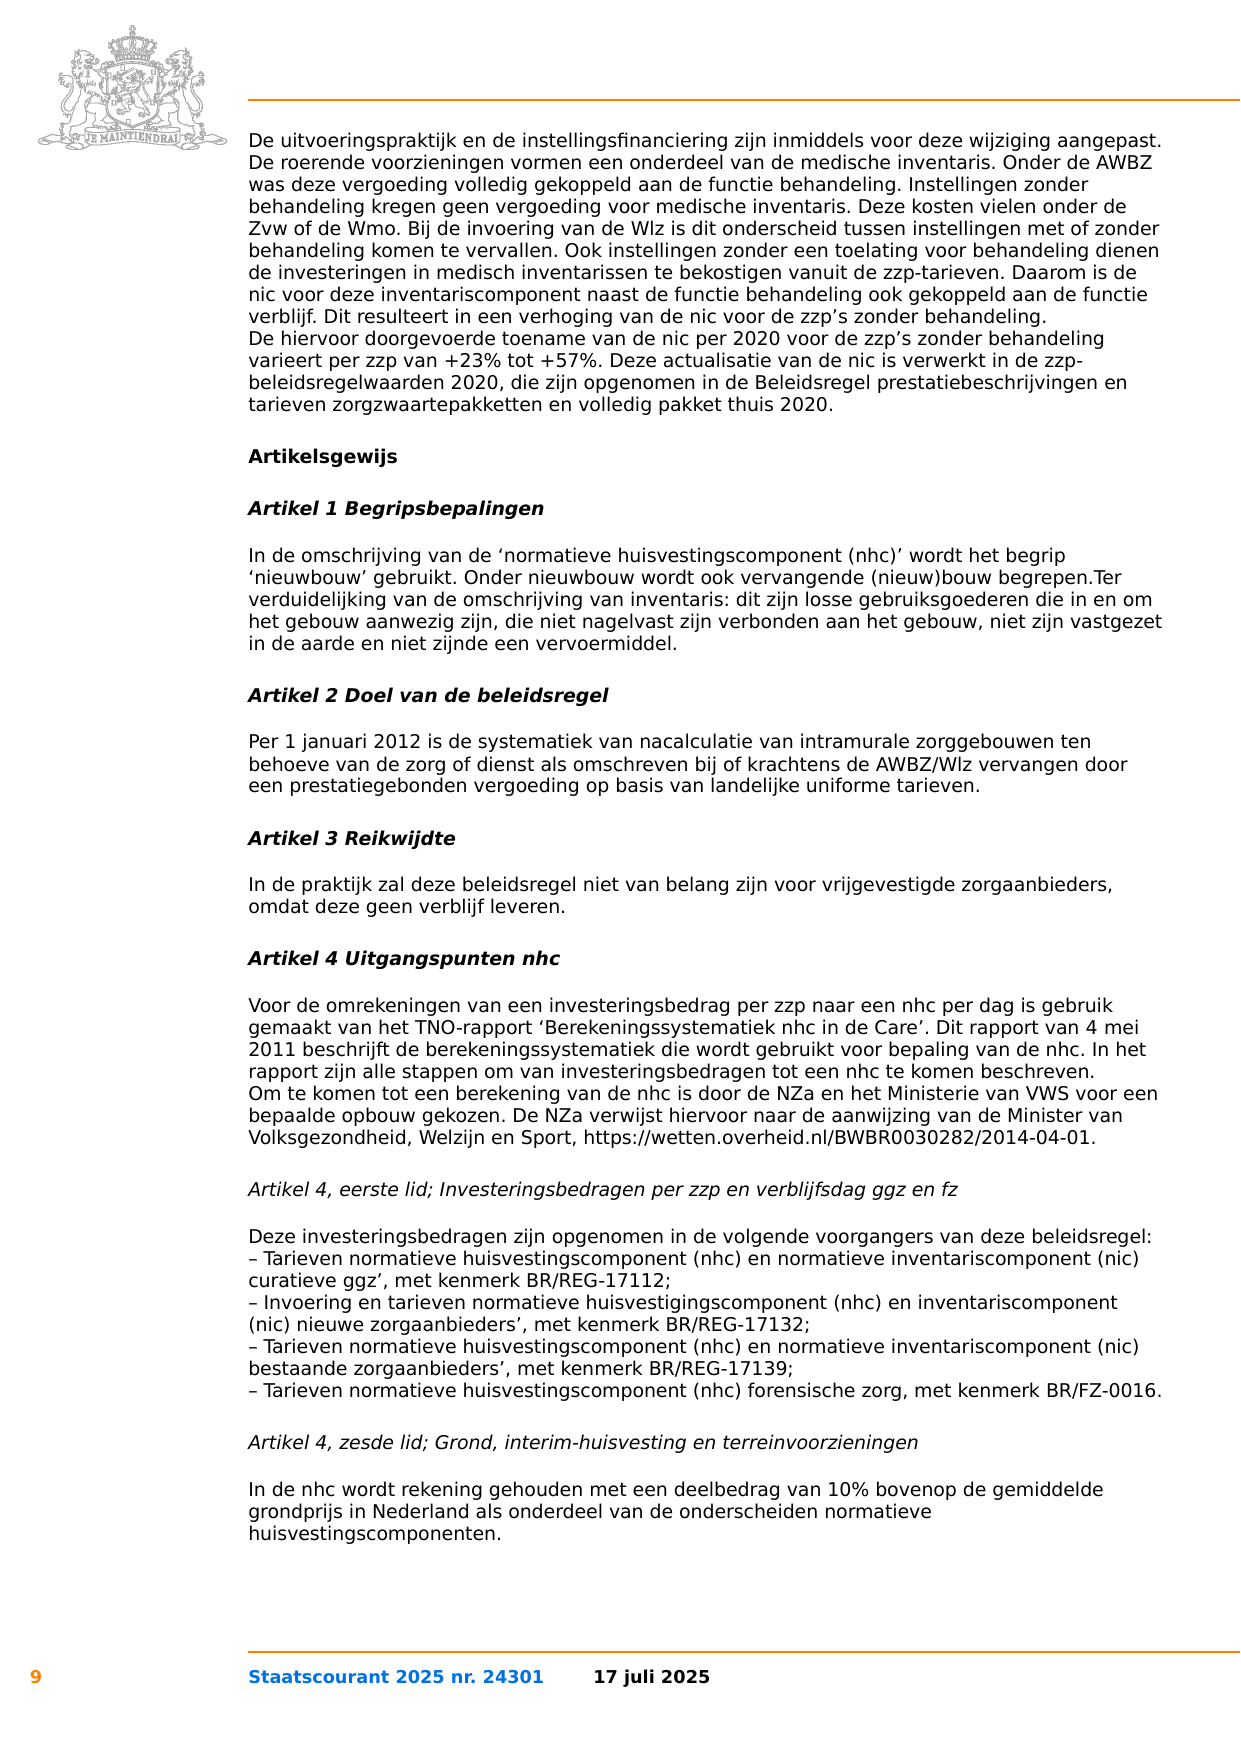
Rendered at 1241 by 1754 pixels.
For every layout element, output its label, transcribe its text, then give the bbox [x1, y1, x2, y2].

text – Tarieven normatieve huisvestingscomponent (nhc) en normatieve inventariscomponent (nic) curatieve ggz’, met kenmerk BR/REG-17112; [248, 1248, 1163, 1292]
subtitle Artikel 3 Reikwijdte [248, 827, 1163, 849]
text Per 1 januari 2012 is de systematiek van nacalculatie van intramurale zorggebouwen ten behoeve van de zorg of dienst als omschreven bij of krachtens de AWBZ/Wlz vervangen door een prestatiegebonden vergoeding op basis van landelijke uniforme tarieven. [248, 731, 1163, 797]
subtitle Artikel 4 Uitgangspunten nhc [248, 948, 1163, 970]
text Voor de omrekeningen van een investeringsbedrag per zzp naar een nhc per dag is gebruik gemaakt van het TNO-rapport ‘Berekeningssystematiek nhc in de Care’. Dit rapport van 4 mei 2011 beschrijft de berekeningssystematiek die wordt gebruikt voor bepaling van de nhc. In het rapport zijn alle stappen om van investeringsbedragen tot een nhc te komen beschreven. [248, 995, 1163, 1083]
text Om te komen tot een berekening van de nhc is door de NZa en het Ministerie van VWS voor een bepaalde opbouw gekozen. De NZa verwijst hiervoor naar de aanwijzing van de Minister van Volksgezondheid, Welzijn en Sport, https://wetten.overheid.nl/BWBR0030282/2014-04-01. [248, 1083, 1163, 1149]
text – Tarieven normatieve huisvestingscomponent (nhc) en normatieve inventariscomponent (nic) bestaande zorgaanbieders’, met kenmerk BR/REG-17139; [248, 1336, 1163, 1380]
subtitle Artikelsgewijs [248, 446, 1163, 468]
subtitle Artikel 1 Begripsbepalingen [248, 498, 1163, 519]
picture [38, 25, 227, 150]
subtitle Artikel 2 Doel van de beleidsregel [248, 684, 1163, 706]
text – Invoering en tarieven normatieve huisvestigingscomponent (nhc) en inventariscomponent (nic) nieuwe zorgaanbieders’, met kenmerk BR/REG-17132; [248, 1292, 1163, 1336]
subtitle Artikel 4, zesde lid; Grond, interim-huisvesting en terreinvoorzieningen [248, 1432, 1163, 1454]
text In de nhc wordt rekening gehouden met een deelbedrag van 10% bovenop de gemiddelde grondprijs in Nederland als onderdeel van de onderscheiden normatieve huisvestingscomponenten. [248, 1479, 1163, 1545]
text In de praktijk zal deze beleidsregel niet van belang zijn voor vrijgevestigde zorgaanbieders, omdat deze geen verblijf leveren. [248, 874, 1163, 918]
text In de omschrijving van de ‘normatieve huisvestingscomponent (nhc)’ wordt het begrip ‘nieuwbouw’ gebruikt. Onder nieuwbouw wordt ook vervangende (nieuw)bouw begrepen.Ter verduidelijking van de omschrijving van inventaris: dit zijn losse gebruiksgoederen die in en om het gebouw aanwezig zijn, die niet nagelvast zijn verbonden aan het gebouw, niet zijn vastgezet in de aarde en niet zijnde een vervoermiddel. [248, 544, 1163, 654]
text De uitvoeringspraktijk en de instellingsfinanciering zijn inmiddels voor deze wijziging aangepast. De roerende voorzieningen vormen een onderdeel van de medische inventaris. Onder de AWBZ was deze vergoeding volledig gekoppeld aan de functie behandeling. Instellingen zonder behandeling kregen geen vergoeding voor medische inventaris. Deze kosten vielen onder de Zvw of de Wmo. Bij de invoering van de Wlz is dit onderscheid tussen instellingen met of zonder behandeling komen te vervallen. Ook instellingen zonder een toelating voor behandeling dienen de investeringen in medisch inventarissen te bekostigen vanuit de zzp-tarieven. Daarom is de nic voor deze inventariscomponent naast de functie behandeling ook gekoppeld aan de functie verblijf. Dit resulteert in een verhoging van de nic voor de zzp’s zonder behandeling. [248, 130, 1163, 328]
text De hiervoor doorgevoerde toename van de nic per 2020 voor de zzp’s zonder behandeling varieert per zzp van +23% tot +57%. Deze actualisatie van de nic is verwerkt in de zzp-beleidsregelwaarden 2020, die zijn opgenomen in de Beleidsregel prestatiebeschrijvingen en tarieven zorgzwaartepakketten en volledig pakket thuis 2020. [248, 328, 1163, 416]
text – Tarieven normatieve huisvestingscomponent (nhc) forensische zorg, met kenmerk BR/FZ-0016. [248, 1380, 1163, 1402]
subtitle Artikel 4, eerste lid; Investeringsbedragen per zzp en verblijfsdag ggz en fz [248, 1179, 1163, 1201]
text Deze investeringsbedragen zijn opgenomen in de volgende voorgangers van deze beleidsregel: [248, 1226, 1163, 1248]
